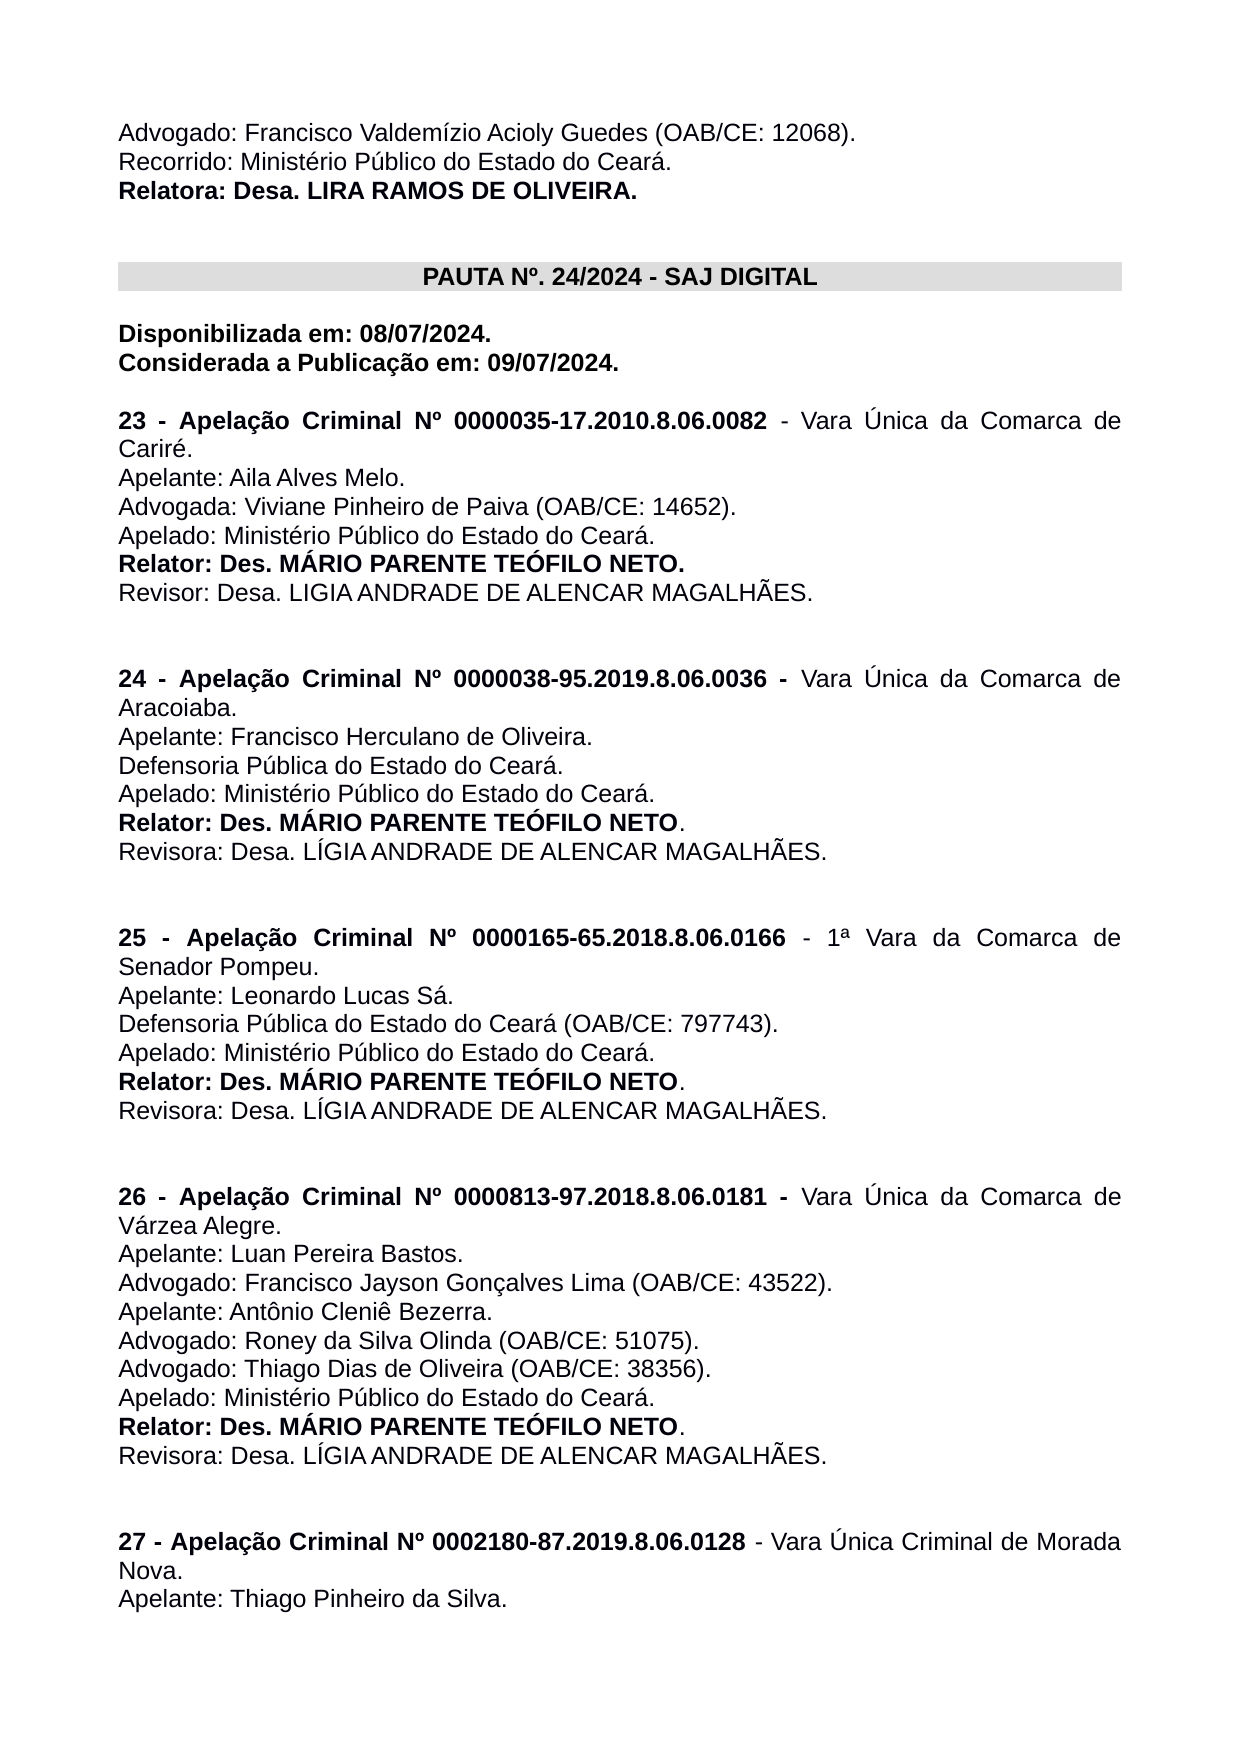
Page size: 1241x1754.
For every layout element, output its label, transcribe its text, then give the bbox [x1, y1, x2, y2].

text 24 - Apelação Criminal Nº 0000038-95.2019.8.06.0036 - Vara Única da Comarca de Aracoiaba. [118, 664, 1122, 722]
text Relator: Des. MÁRIO PARENTE TEÓFILO NETO. [118, 1067, 1122, 1096]
text Relator: Des. MÁRIO PARENTE TEÓFILO NETO. [118, 1412, 1122, 1441]
text Revisor: Desa. LIGIA ANDRADE DE ALENCAR MAGALHÃES. [118, 578, 1122, 607]
text Revisora: Desa. LÍGIA ANDRADE DE ALENCAR MAGALHÃES. [118, 1441, 1122, 1469]
text Revisora: Desa. LÍGIA ANDRADE DE ALENCAR MAGALHÃES. [118, 1096, 1122, 1124]
text Defensoria Pública do Estado do Ceará. [118, 751, 1122, 779]
text Relatora: Desa. LIRA RAMOS DE OLIVEIRA. [118, 176, 1122, 204]
text 26 - Apelação Criminal Nº 0000813-97.2018.8.06.0181 - Vara Única da Comarca de Várzea Alegre. [118, 1182, 1122, 1239]
text Apelante: Aila Alves Melo. [118, 463, 1122, 492]
text Apelado: Ministério Público do Estado do Ceará. [118, 521, 1122, 549]
text Apelante: Antônio Cleniê Bezerra. [118, 1297, 1122, 1326]
text Defensoria Pública do Estado do Ceará (OAB/CE: 797743). [118, 1009, 1122, 1038]
text Apelante: Francisco Herculano de Oliveira. [118, 722, 1122, 751]
text Advogado: Thiago Dias de Oliveira (OAB/CE: 38356). [118, 1354, 1122, 1383]
text Relator: Des. MÁRIO PARENTE TEÓFILO NETO. [118, 808, 1122, 837]
text PAUTA Nº. 24/2024 - SAJ DIGITAL [118, 262, 1122, 291]
text Apelante: Luan Pereira Bastos. [118, 1239, 1122, 1268]
text Apelante: Leonardo Lucas Sá. [118, 981, 1122, 1009]
text Relator: Des. MÁRIO PARENTE TEÓFILO NETO. [118, 549, 1122, 578]
text Advogado: Roney da Silva Olinda (OAB/CE: 51075). [118, 1326, 1122, 1354]
text Apelado: Ministério Público do Estado do Ceará. [118, 779, 1122, 808]
text Apelado: Ministério Público do Estado do Ceará. [118, 1383, 1122, 1412]
text Advogado: Francisco Valdemízio Acioly Guedes (OAB/CE: 12068). [118, 118, 1122, 147]
text Disponibilizada em: 08/07/2024. [118, 319, 1122, 348]
text Apelante: Thiago Pinheiro da Silva. [118, 1584, 1122, 1613]
text 23 - Apelação Criminal Nº 0000035-17.2010.8.06.0082 - Vara Única da Comarca de Cariré. [118, 406, 1122, 463]
text Advogada: Viviane Pinheiro de Paiva (OAB/CE: 14652). [118, 492, 1122, 521]
text Considerada a Publicação em: 09/07/2024. [118, 348, 1122, 377]
text Recorrido: Ministério Público do Estado do Ceará. [118, 147, 1122, 176]
text 27 - Apelação Criminal Nº 0002180-87.2019.8.06.0128 - Vara Única Criminal de Morada Nova. [118, 1527, 1122, 1584]
text 25 - Apelação Criminal Nº 0000165-65.2018.8.06.0166 - 1ª Vara da Comarca de Senador Pompeu. [118, 923, 1122, 981]
text Revisora: Desa. LÍGIA ANDRADE DE ALENCAR MAGALHÃES. [118, 837, 1122, 866]
text Advogado: Francisco Jayson Gonçalves Lima (OAB/CE: 43522). [118, 1268, 1122, 1297]
text Apelado: Ministério Público do Estado do Ceará. [118, 1038, 1122, 1067]
